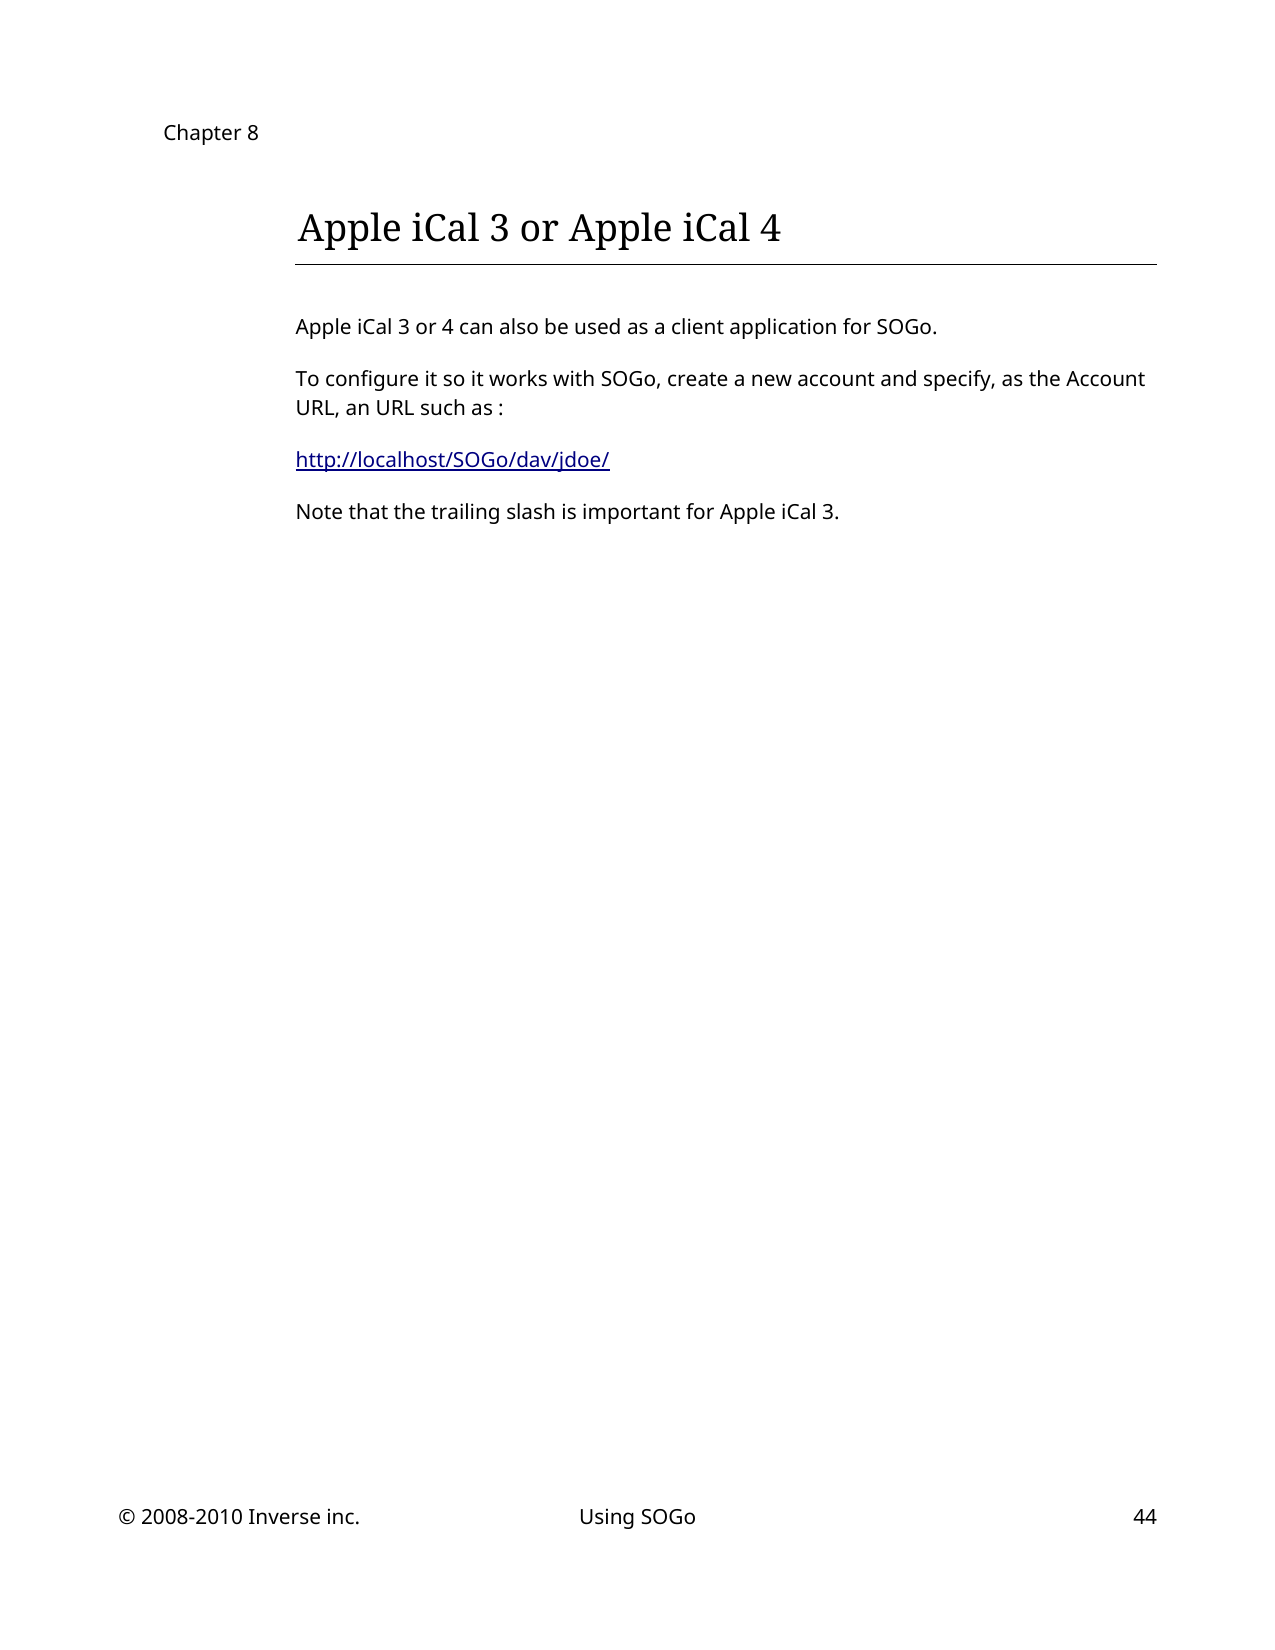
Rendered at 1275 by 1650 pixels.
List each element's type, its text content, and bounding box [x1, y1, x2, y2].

text To configure it so it works with SOGo, create a new account and specify, as the Account URL, an URL such as : [295, 364, 1157, 421]
text Note that the trailing slash is important for Apple iCal 3. [295, 497, 1157, 526]
subtitle Apple iCal 3 or Apple iCal 4 [295, 201, 1157, 264]
text http://localhost/SOGo/dav/jdoe/ [295, 445, 1157, 473]
text Apple iCal 3 or 4 can also be used as a client application for SOGo. [295, 312, 1157, 341]
